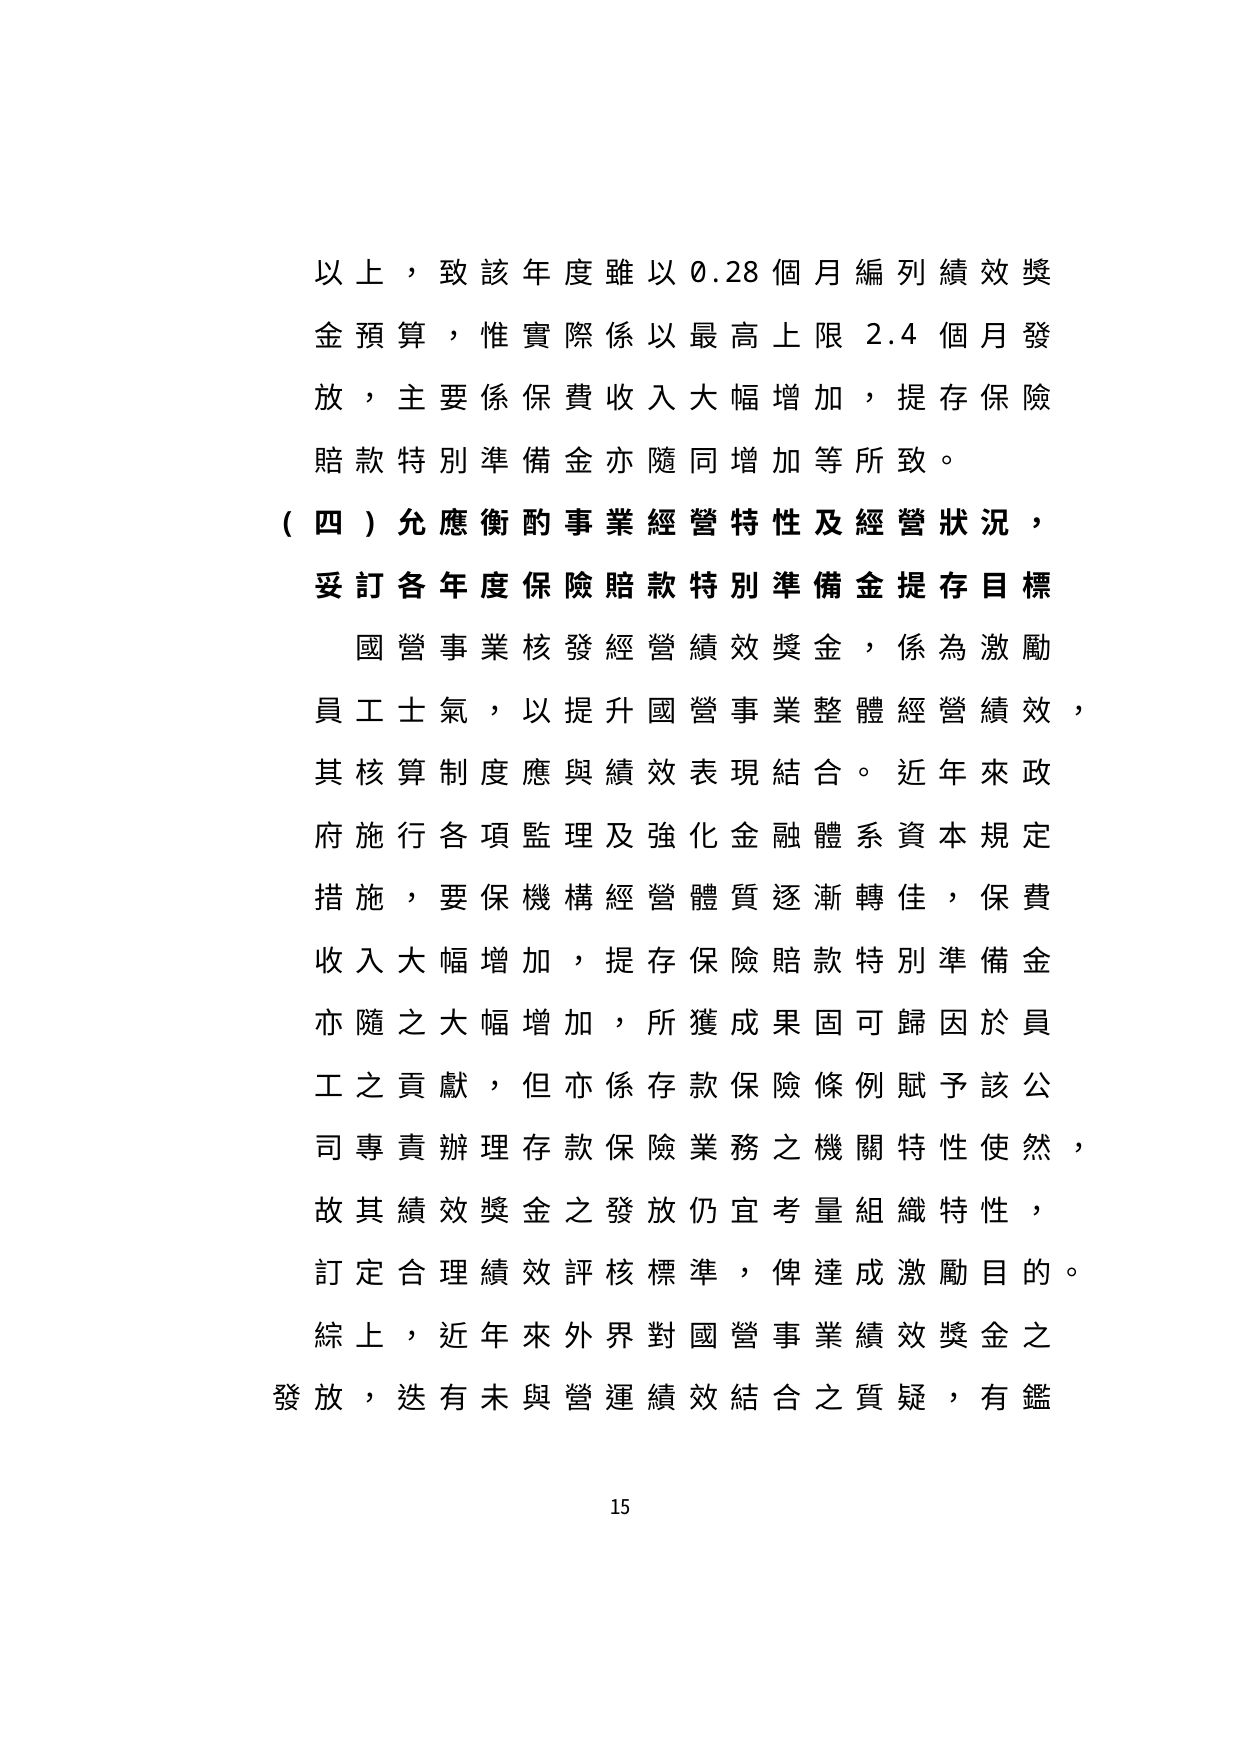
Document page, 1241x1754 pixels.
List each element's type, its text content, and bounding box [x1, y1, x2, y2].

text (四)允應衡酌事業經營特性及經營狀況，妥訂各年度保險賠款特別準備金提存目標 [242, 479, 1058, 604]
text 國營事業核發經營績效獎金，係為激勵員工士氣，以提升國營事業整體經營績效，其核算制度應與績效表現結合。近年來政府施行各項監理及強化金融體系資本規定措施，要保機構經營體質逐漸轉佳，保費收入大幅增加，提存保險賠款特別準備金亦隨之大幅增加，所獲成果固可歸因於員工之貢獻，但亦係存款保險條例賦予該公司專責辦理存款保險業務之機關特性使然，故其績效獎金之發放仍宜考量組織特性，訂定合理績效評核標準，俾達成激勵目的。 [271, 604, 1058, 1292]
text 綜上，近年來外界對國營事業績效獎金之發放，迭有未與營運績效結合之質疑，有鑑 [242, 1292, 1058, 1417]
text 以上，致該年度雖以0.28個月編列績效獎金預算，惟實際係以最高上限2.4個月發放，主要係保費收入大幅增加，提存保險賠款特別準備金亦隨同增加等所致。 [271, 229, 1058, 479]
